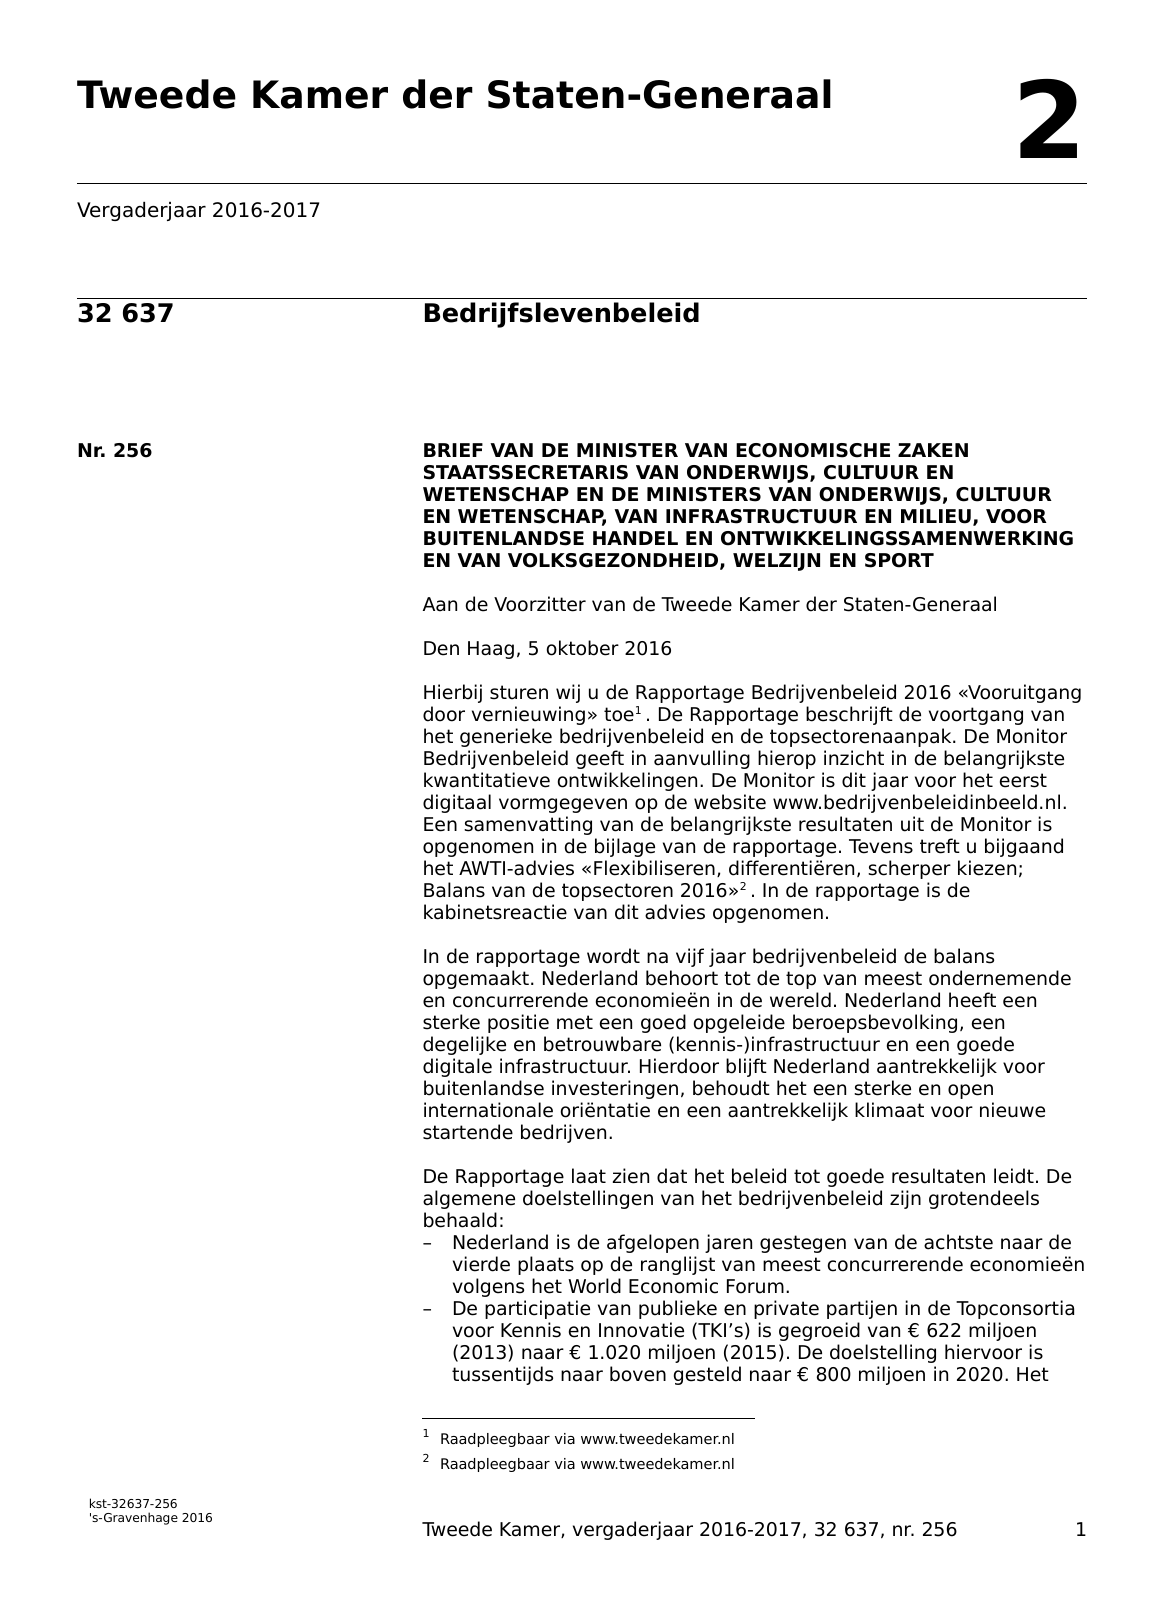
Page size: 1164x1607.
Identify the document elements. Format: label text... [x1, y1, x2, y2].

text kst-32637-256 [88, 1497, 323, 1511]
text Raadpleegbaar via www.tweedekamer.nl [422, 1452, 1087, 1474]
text – De participatie van publieke en private partijen in de Topconsortia voor Kennis en Innovatie (TKI’s) is gegroeid van € 622 miljoen (2013) naar € 1.020 miljoen (2015). De doelstelling hiervoor is tussentijds naar boven gesteld naar € 800 miljoen in 2020. Het [422, 1298, 1087, 1386]
text Raadpleegbaar via www.tweedekamer.nl [422, 1427, 1087, 1449]
text – Nederland is de afgelopen jaren gestegen van de achtste naar de vierde plaats op de ranglijst van meest concurrerende economieën volgens het World Economic Forum. [422, 1232, 1087, 1298]
table_cell Vergaderjaar 2016-2017 [77, 184, 1087, 298]
text In de rapportage wordt na vijf jaar bedrijvenbeleid de balans opgemaakt. Nederland behoort tot de top van meest ondernemende en concurrerende economieën in de wereld. Nederland heeft een sterke positie met een goed opgeleide beroepsbevolking, een degelijke en betrouwbare (kennis-)infrastructuur en een goede digitale infrastructuur. Hierdoor blijft Nederland aantrekkelijk voor buitenlandse investeringen, behoudt het een sterke en open internationale oriëntatie en een aantrekkelijk klimaat voor nieuwe startende bedrijven. [422, 946, 1087, 1144]
text De Rapportage laat zien dat het beleid tot goede resultaten leidt. De algemene doelstellingen van het bedrijvenbeleid zijn grotendeels behaald: [422, 1166, 1087, 1232]
subtitle 32 637 Bedrijfslevenbeleid [77, 299, 1087, 329]
table_header Tweede Kamer der Staten-Generaal [77, 59, 886, 183]
text Den Haag, 5 oktober 2016 [422, 638, 1087, 660]
text Aan de Voorzitter van de Tweede Kamer der Staten-Generaal [422, 594, 1087, 616]
text 's-Gravenhage 2016 [88, 1511, 323, 1525]
table_header 2 [886, 59, 1087, 183]
text Hierbij sturen wij u de Rapportage Bedrijvenbeleid 2016 «Vooruitgang door vernieuwing» toe. De Rapportage beschrijft de voortgang van het generieke bedrijvenbeleid en de topsectorenaanpak. De Monitor Bedrijvenbeleid geeft in aanvulling hierop inzicht in de belangrijkste kwantitatieve ontwikkelingen. De Monitor is dit jaar voor het eerst digitaal vormgegeven op de website www.bedrijvenbeleidinbeeld.nl. Een samenvatting van de belangrijkste resultaten uit de Monitor is opgenomen in de bijlage van de rapportage. Tevens treft u bijgaand het AWTI-advies «Flexibiliseren, differentiëren, scherper kiezen; Balans van de topsectoren 2016». In de rapportage is de kabinetsreactie van dit advies opgenomen. [422, 682, 1087, 924]
subtitle Nr. 256 BRIEF VAN DE MINISTER VAN ECONOMISCHE ZAKEN STAATSSECRETARIS VAN ONDERWIJS, CULTUUR EN WETENSCHAP EN DE MINISTERS VAN ONDERWIJS, CULTUUR EN WETENSCHAP, VAN INFRASTRUCTUUR EN MILIEU, VOOR BUITENLANDSE HANDEL EN ONTWIKKELINGSSAMENWERKING EN VAN VOLKSGEZONDHEID, WELZIJN EN SPORT [77, 440, 1087, 572]
